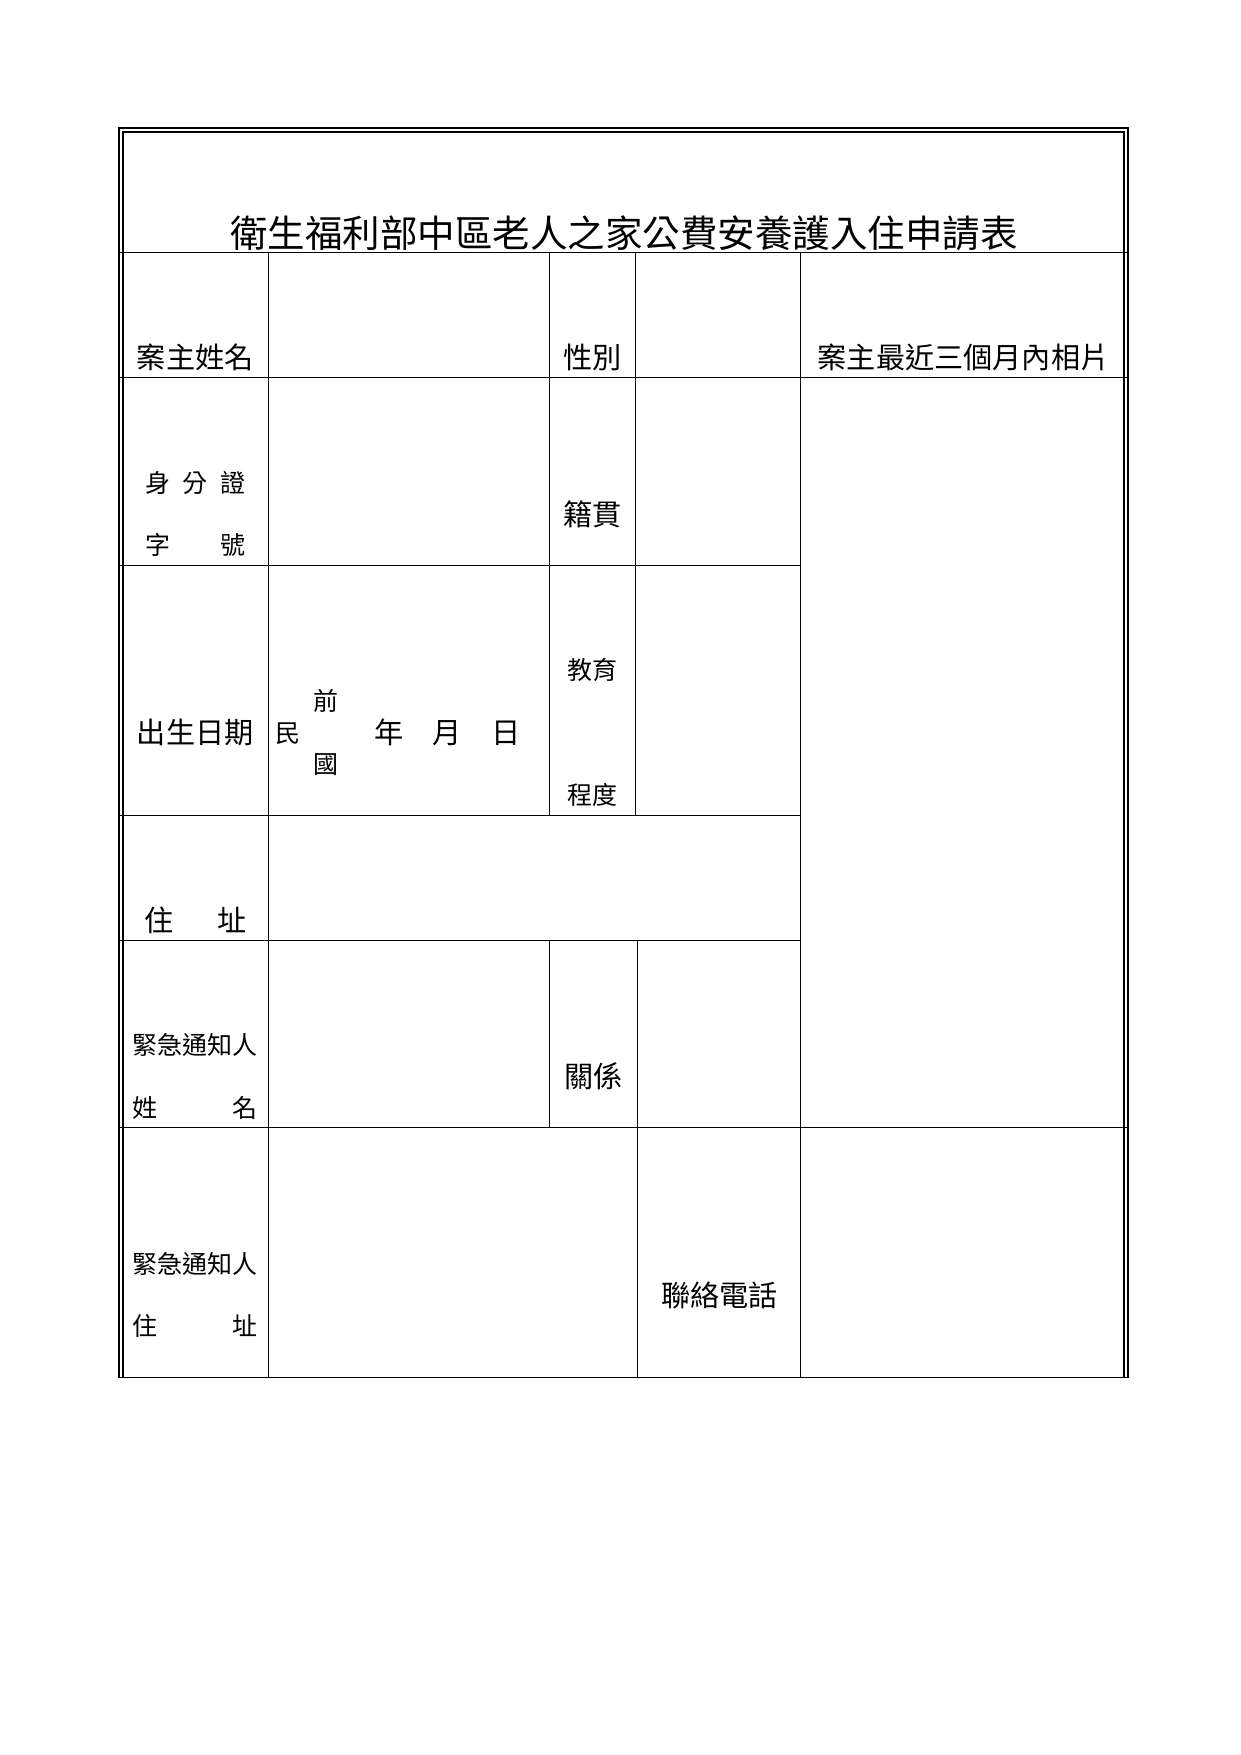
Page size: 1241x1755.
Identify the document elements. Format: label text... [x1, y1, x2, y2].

table_cell 身 分 證 字 號 [124, 378, 268, 564]
table_cell [269, 1128, 637, 1377]
table_cell 住 址 [124, 816, 268, 939]
table_cell 緊急通知人 姓 名 [124, 941, 268, 1127]
table_cell 籍貫 [550, 378, 635, 564]
table_cell [801, 1128, 1123, 1377]
table_cell 出生日期 [124, 566, 268, 814]
table_cell [801, 378, 1123, 1127]
table_cell [269, 253, 549, 377]
table_cell 關係 [550, 941, 637, 1127]
table_cell 民 [269, 566, 306, 814]
table_cell 案主最近三個月內相片 [801, 253, 1123, 377]
table_cell 性別 [550, 253, 635, 377]
table_header 衛生福利部中區老人之家公費安養護入住申請表 [124, 133, 1123, 252]
table_cell 年 月 日 [345, 566, 549, 814]
table_cell [636, 378, 800, 564]
table_cell 案主姓名 [124, 253, 268, 377]
table_cell [636, 566, 800, 814]
table_cell 聯絡電話 [638, 1128, 800, 1377]
table_cell [269, 941, 549, 1127]
table_cell [636, 253, 800, 377]
table_cell 前 國 [306, 566, 345, 814]
table_cell 教育 程度 [550, 566, 635, 814]
table_cell [638, 941, 800, 1127]
table_cell [269, 378, 549, 564]
table_cell [269, 816, 800, 939]
table_cell 緊急通知人 住 址 [124, 1128, 268, 1377]
